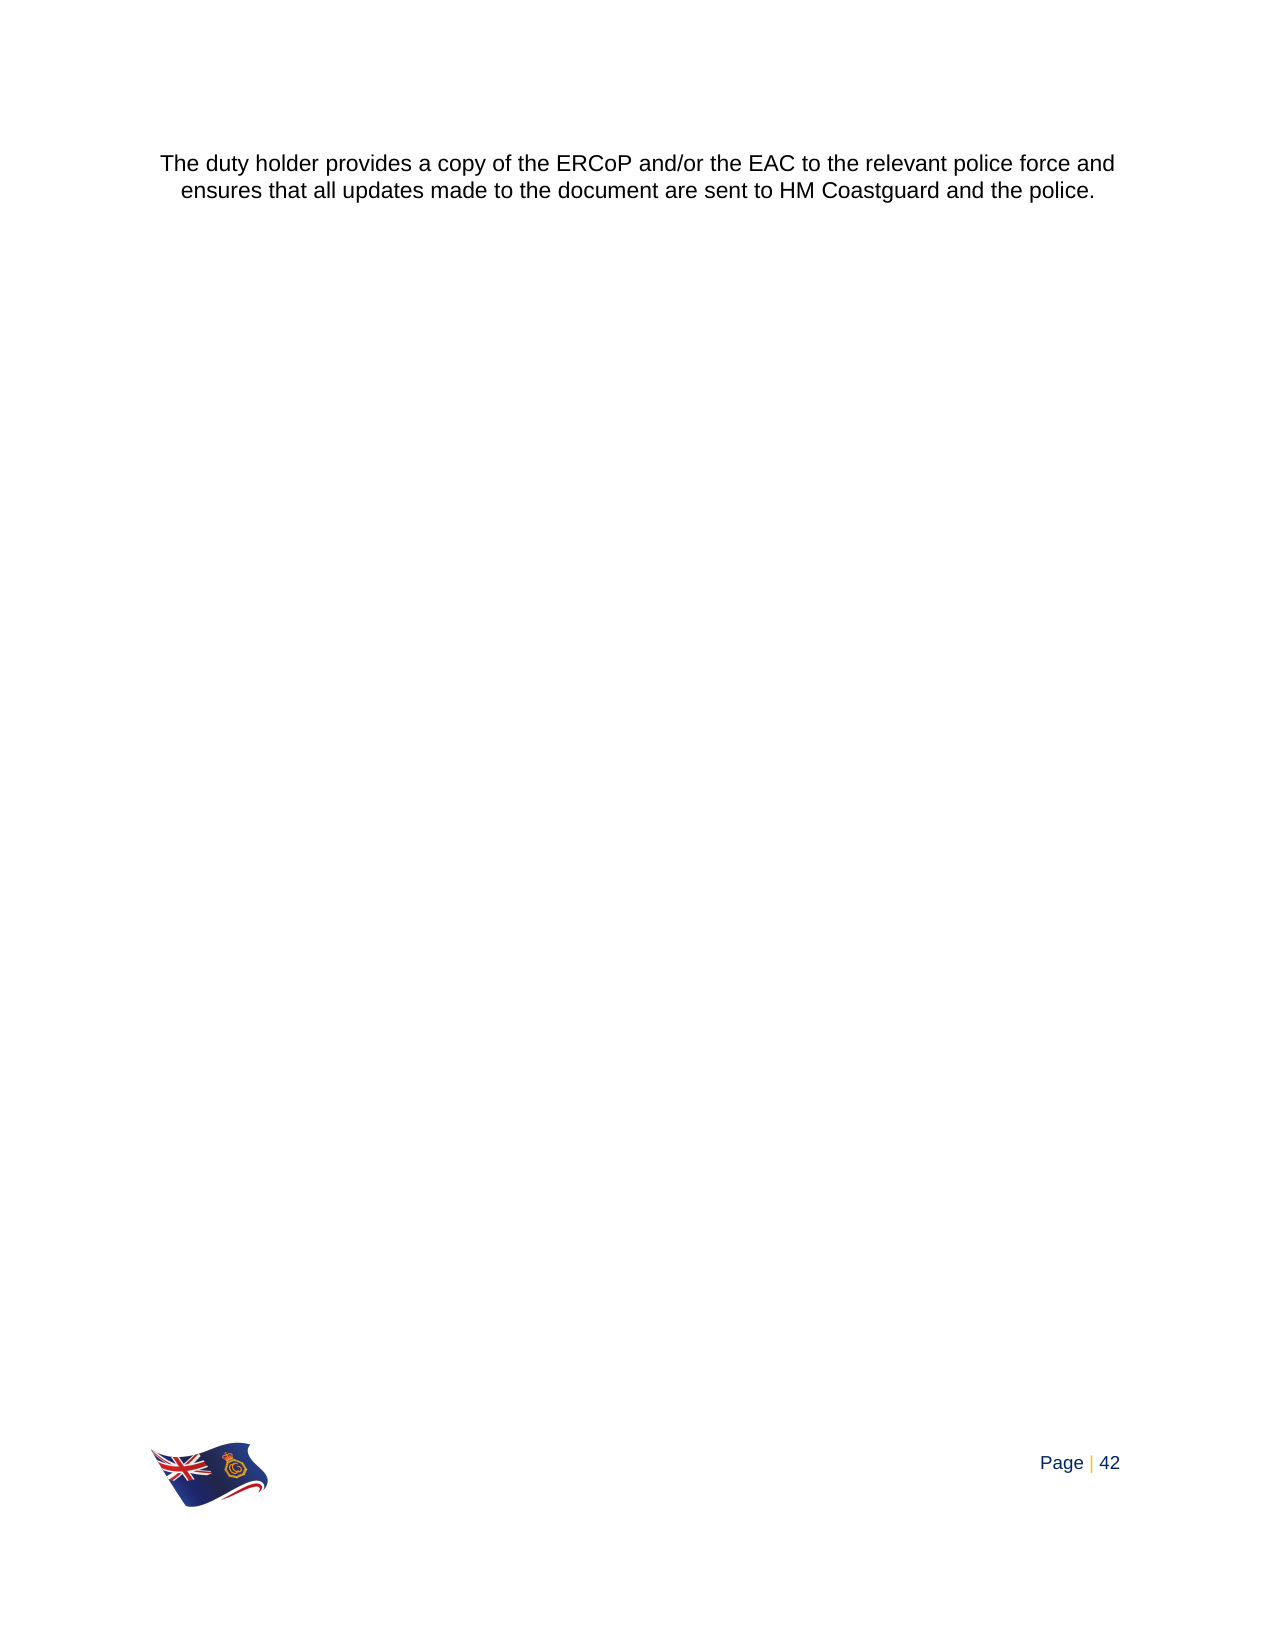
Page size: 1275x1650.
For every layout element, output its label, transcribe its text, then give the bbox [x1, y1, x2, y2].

text The duty holder provides a copy of the ERCoP and/or the EAC to the relevant police force and ensures that all updates made to the document are sent to HM Coastguard and the police. [151, 150, 1124, 203]
